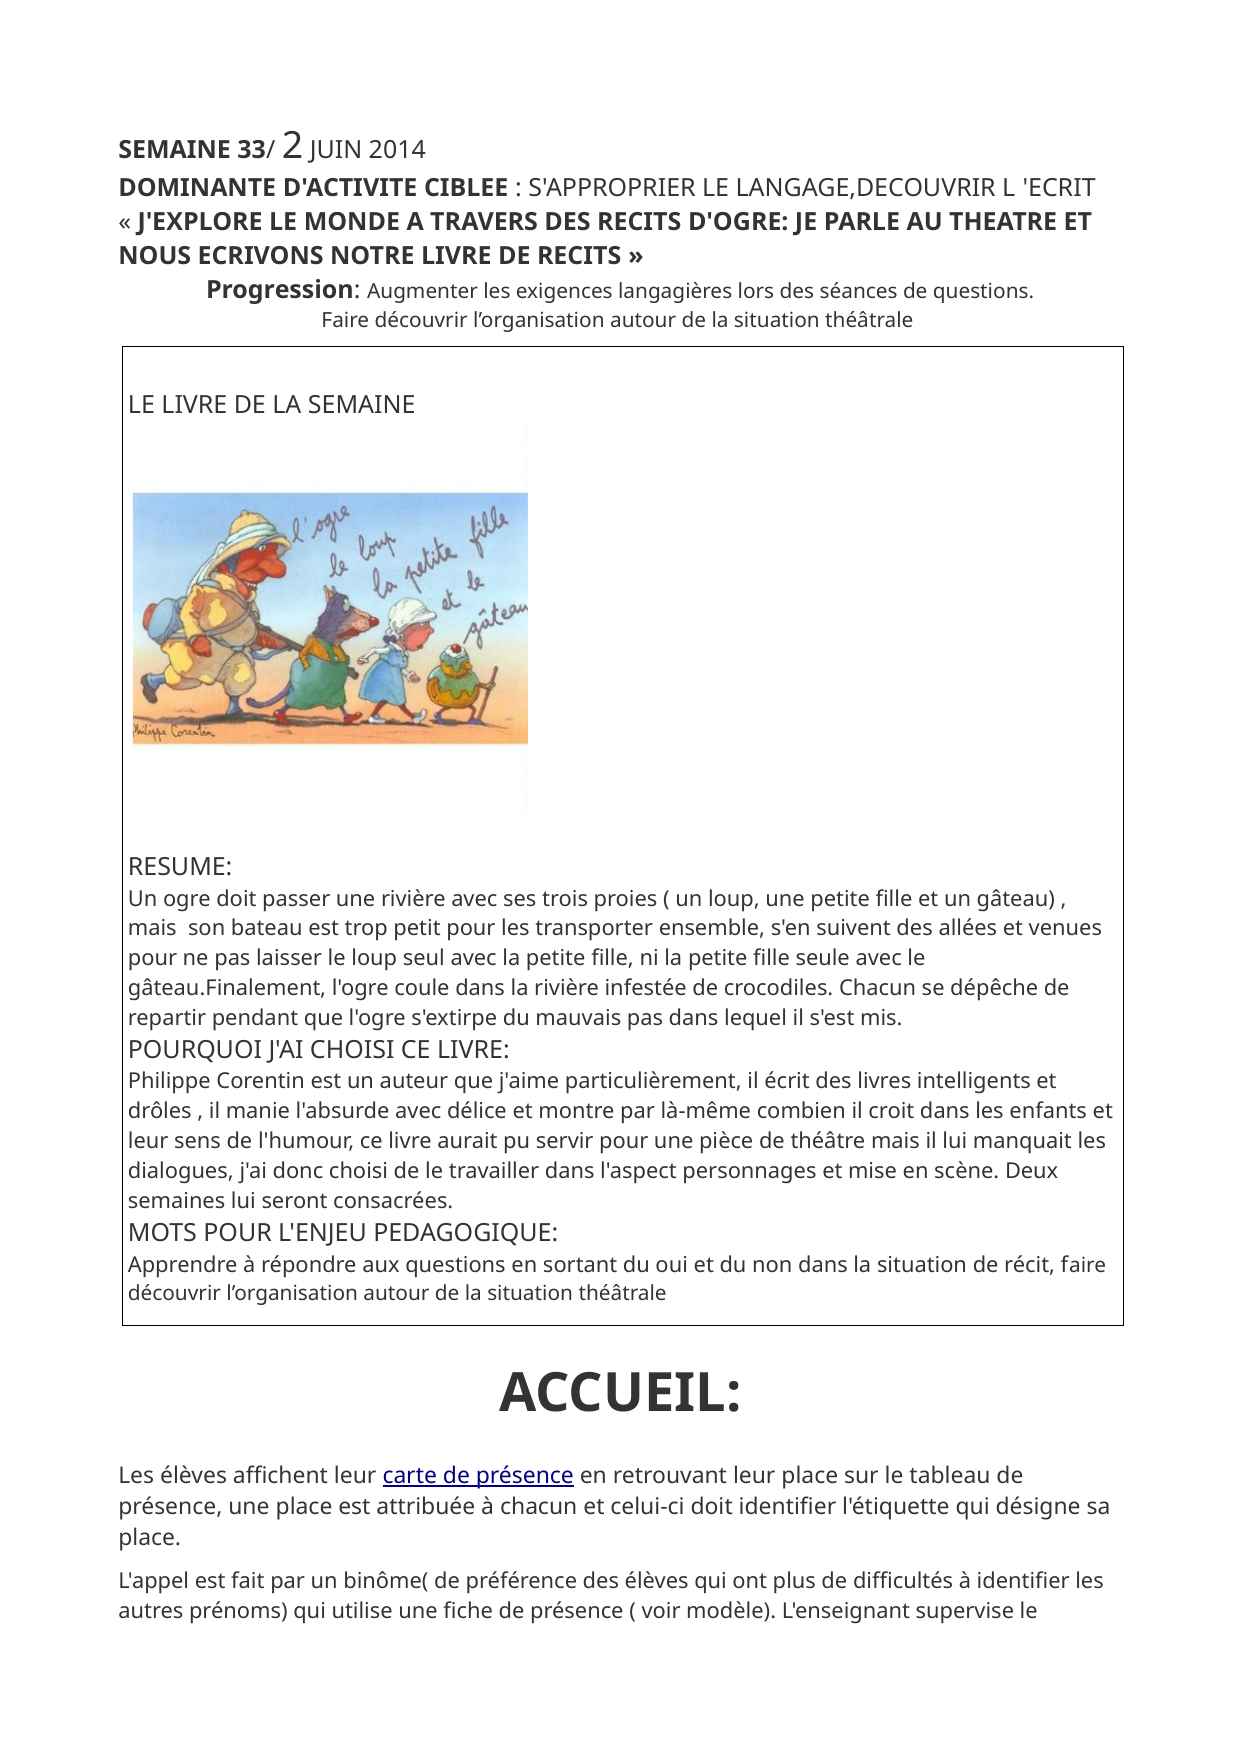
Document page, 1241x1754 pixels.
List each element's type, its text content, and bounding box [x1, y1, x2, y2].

text Progression: Augmenter les exigences langagières lors des séances de questions. [118, 271, 1122, 305]
picture [132, 420, 528, 815]
text DOMINANTE D'ACTIVITE CIBLEE : S'APPROPRIER LE LANGAGE,DECOUVRIR L 'ECRIT [118, 169, 1122, 203]
text « J'EXPLORE LE MONDE A TRAVERS DES RECITS D'OGRE: JE PARLE AU THEATRE ET NOUS ECRIVONS NOTRE LIVRE DE RECITS » [118, 203, 1122, 271]
table_header LE LIVRE DE LA SEMAINE RESUME: Un ogre doit passer une rivière avec ses trois proies ( un loup, une petite fille et un gâteau) , mais son bateau est trop petit pour les transporter ensemble, s'en suivent des allées et venues pour ne pas laisser le loup seul avec la petite fille, ni la petite fille seule avec le gâteau.Finalement, l'ogre coule dans la rivière infestée de crocodiles. Chacun se dépêche de repartir pendant que l'ogre s'extirpe du mauvais pas dans lequel il s'est mis. POURQUOI J'AI CHOISI CE LIVRE: Philippe Corentin est un auteur que j'aime particulièrement, il écrit des livres intelligents et drôles , il manie l'absurde avec délice et montre par là-même combien il croit dans les enfants et leur sens de l'humour, ce livre aurait pu servir pour une pièce de théâtre mais il lui manquait les dialogues, j'ai donc choisi de le travailler dans l'aspect personnages et mise en scène. Deux semaines lui seront consacrées. MOTS POUR L'ENJEU PEDAGOGIQUE: Apprendre à répondre aux questions en sortant du oui et du non dans la situation de récit, faire découvrir l’organisation autour de la situation théâtrale [123, 347, 1123, 1325]
text Faire découvrir l’organisation autour de la situation théâtrale [118, 305, 1122, 334]
text ACCUEIL: [118, 1354, 1122, 1428]
text Les élèves affichent leur carte de présence en retrouvant leur place sur le tableau de présence, une place est attribuée à chacun et celui-ci doit identifier l'étiquette qui désigne sa place. [118, 1459, 1122, 1553]
text L'appel est fait par un binôme( de préférence des élèves qui ont plus de difficultés à identifier les autres prénoms) qui utilise une fiche de présence ( voir modèle). L'enseignant supervise le [118, 1565, 1122, 1625]
text SEMAINE 33/ 2 JUIN 2014 [118, 118, 1122, 169]
